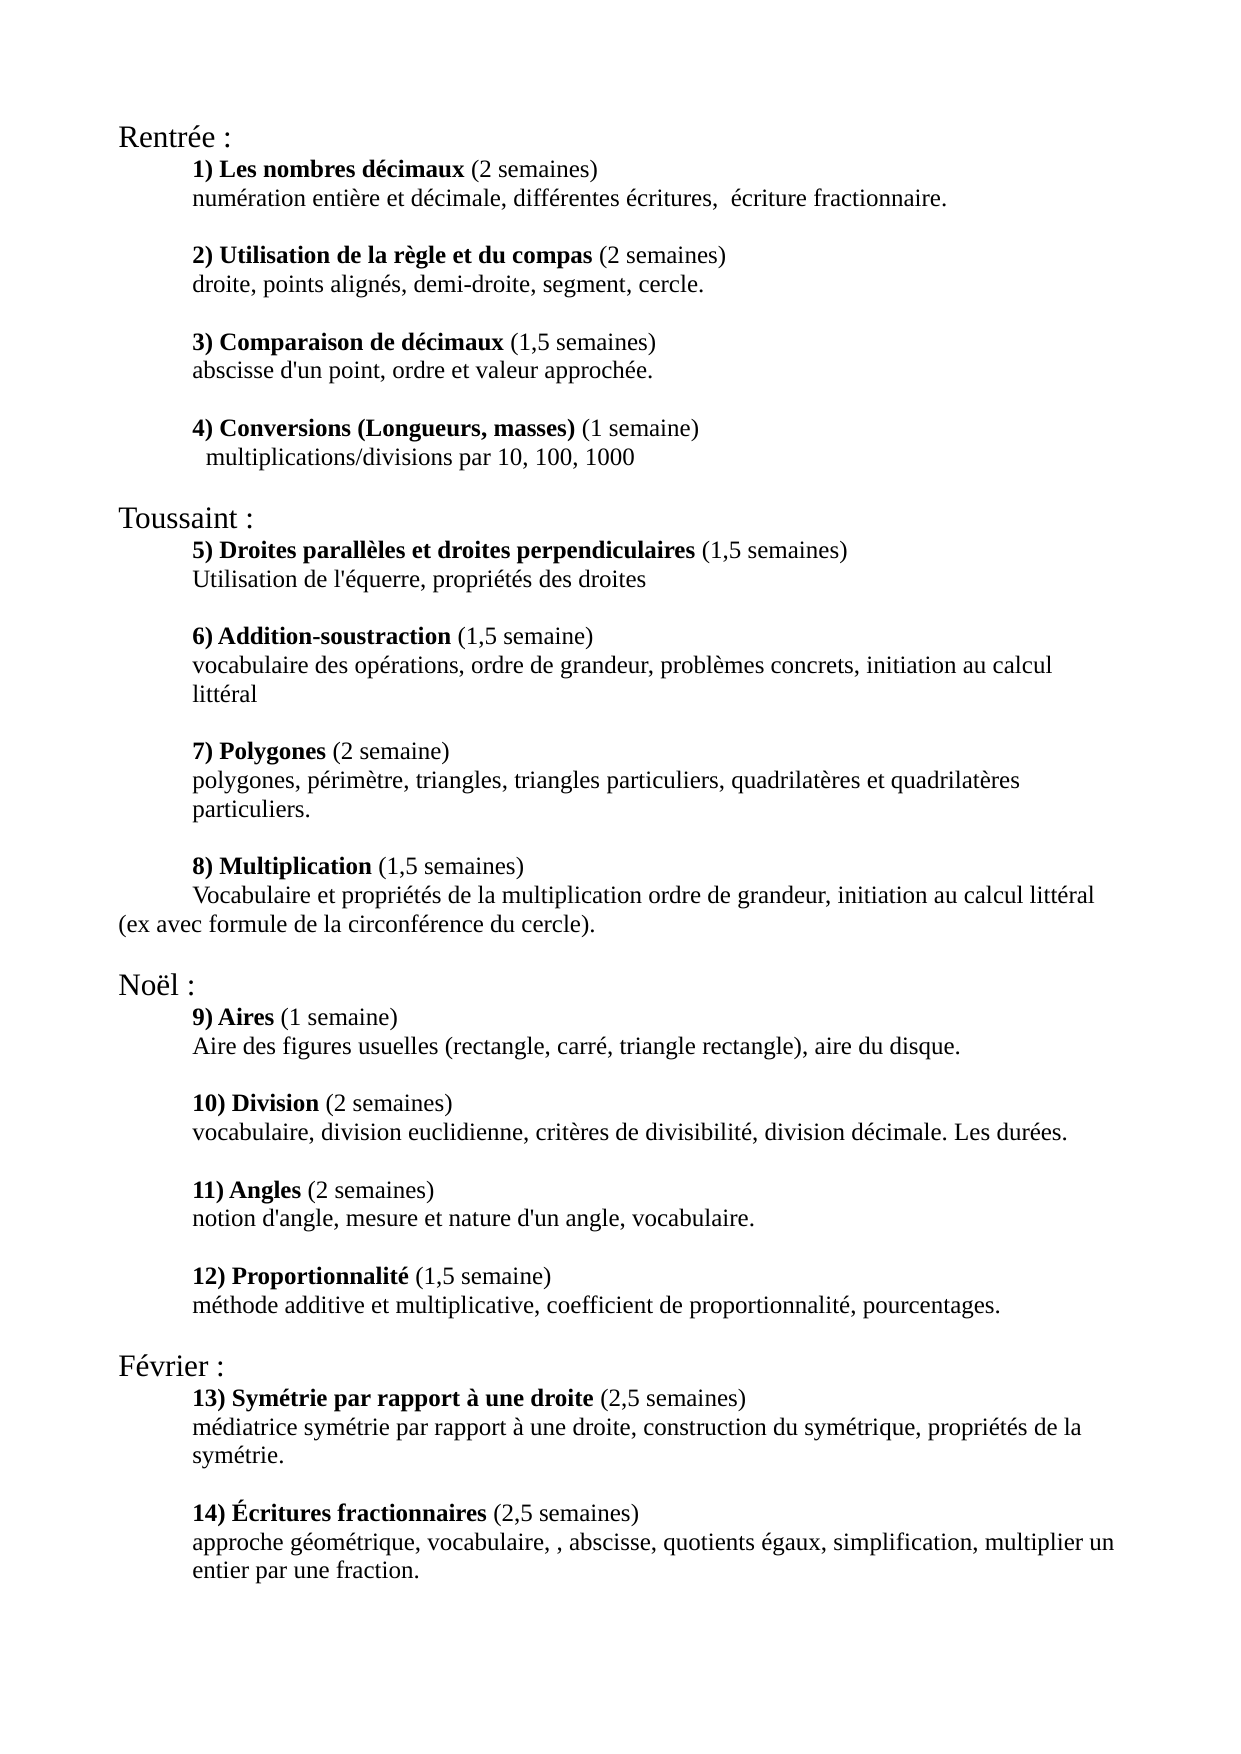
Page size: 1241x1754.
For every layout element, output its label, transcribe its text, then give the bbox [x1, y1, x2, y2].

text 10) Division (2 semaines) [118, 1088, 1122, 1117]
text 5) Droites parallèles et droites perpendiculaires (1,5 semaines) [118, 535, 1122, 564]
text médiatrice symétrie par rapport à une droite, construction du symétrique, propriétés de la symétrie. [118, 1412, 1122, 1469]
text droite, points alignés, demi-droite, segment, cercle. [118, 269, 1122, 298]
text Rentrée : [118, 118, 1122, 154]
text Noël : [118, 966, 1122, 1002]
text vocabulaire des opérations, ordre de grandeur, problèmes concrets, initiation au calcul littéral [118, 650, 1122, 707]
text numération entière et décimale, différentes écritures, écriture fractionnaire. [118, 183, 1122, 212]
text 11) Angles (2 semaines) [118, 1175, 1122, 1203]
text Vocabulaire et propriétés de la multiplication ordre de grandeur, initiation au calcul littéral (ex avec formule de la circonférence du cercle). [118, 880, 1122, 937]
text 13) Symétrie par rapport à une droite (2,5 semaines) [118, 1383, 1122, 1412]
text Utilisation de l'équerre, propriétés des droites [118, 564, 1122, 592]
text Aire des figures usuelles (rectangle, carré, triangle rectangle), aire du disque. [118, 1031, 1122, 1060]
text notion d'angle, mesure et nature d'un angle, vocabulaire. [118, 1203, 1122, 1232]
text 9) Aires (1 semaine) [118, 1002, 1122, 1031]
text méthode additive et multiplicative, coefficient de proportionnalité, pourcentages. [118, 1290, 1122, 1318]
text 1) Les nombres décimaux (2 semaines) [118, 154, 1122, 183]
text 6) Addition-soustraction (1,5 semaine) [118, 621, 1122, 650]
text approche géométrique, vocabulaire, , abscisse, quotients égaux, simplification, multiplier un entier par une fraction. [118, 1527, 1122, 1584]
text multiplications/divisions par 10, 100, 1000 [118, 442, 1122, 470]
text 3) Comparaison de décimaux (1,5 semaines) [118, 327, 1122, 355]
text vocabulaire, division euclidienne, critères de divisibilité, division décimale. Les durées. [118, 1117, 1122, 1146]
text polygones, périmètre, triangles, triangles particuliers, quadrilatères et quadrilatères particuliers. [118, 765, 1122, 822]
text abscisse d'un point, ordre et valeur approchée. [118, 355, 1122, 384]
text Toussaint : [118, 499, 1122, 535]
text 12) Proportionnalité (1,5 semaine) [118, 1261, 1122, 1290]
text 8) Multiplication (1,5 semaines) [118, 851, 1122, 880]
text 14) Écritures fractionnaires (2,5 semaines) [118, 1498, 1122, 1527]
text 7) Polygones (2 semaine) [118, 736, 1122, 765]
text 4) Conversions (Longueurs, masses) (1 semaine) [118, 413, 1122, 442]
text Février : [118, 1347, 1122, 1383]
text 2) Utilisation de la règle et du compas (2 semaines) [118, 240, 1122, 269]
